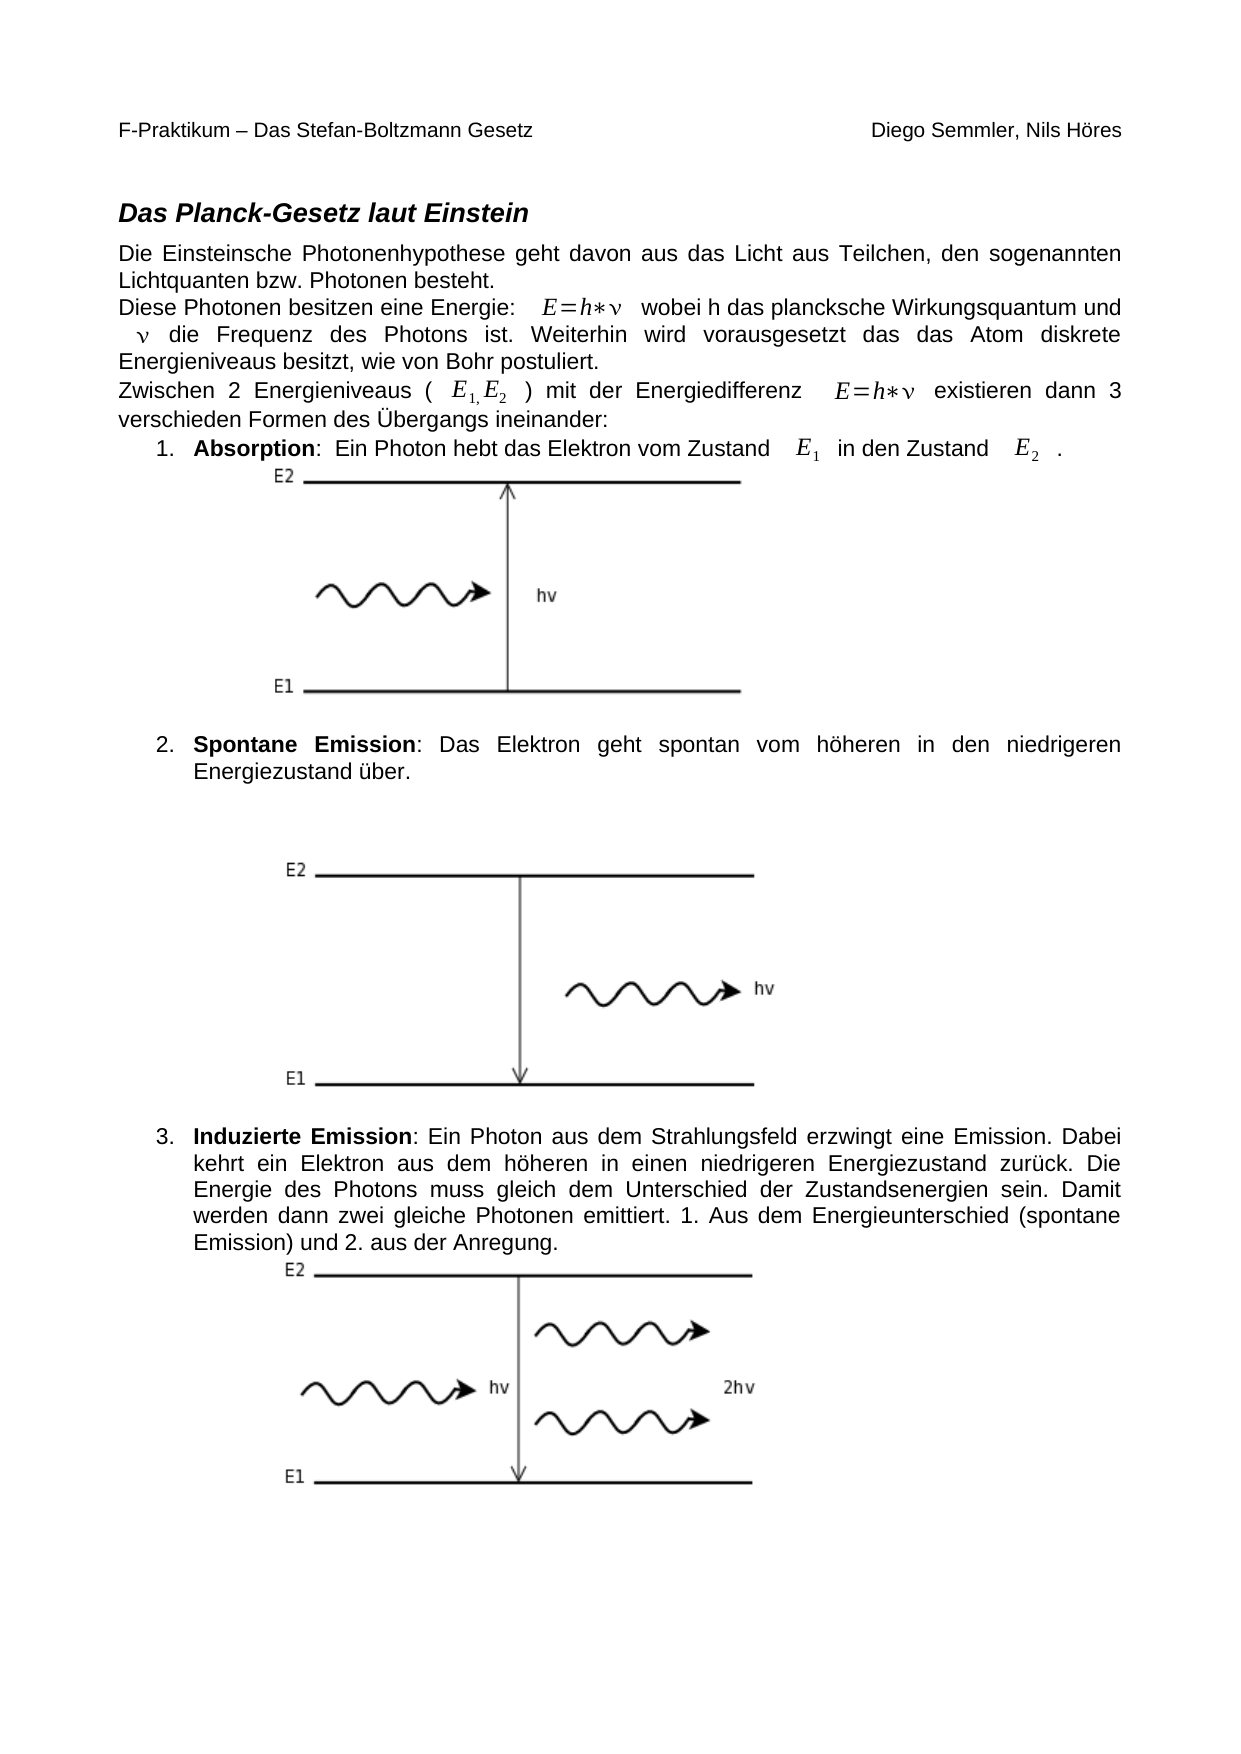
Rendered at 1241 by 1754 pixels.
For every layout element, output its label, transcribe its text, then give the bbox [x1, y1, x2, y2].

picture [286, 860, 778, 1097]
text Die Einsteinsche Photonenhypothese geht davon aus das Licht aus Teilchen, den sogenannten Lichtquanten bzw. Photonen besteht. [118, 240, 1122, 293]
list Spontane Emission: Das Elektron geht spontan vom höheren in den niedrigeren Energiezustand über. [156, 731, 1122, 784]
text Diese Photonen besitzen eine Energie: wobei h das plancksche Wirkungsquantum und die Frequenz des Photons ist. Weiterhin wird vorausgesetzt das das Atom diskrete Energieniveaus besitzt, wie von Bohr postuliert. [118, 293, 1122, 374]
list Absorption: Ein Photon hebt das Elektron vom Zustand in den Zustand . [156, 432, 1122, 464]
subtitle Das Planck-Gesetz laut Einstein [118, 197, 1122, 228]
text Zwischen 2 Energieniveaus () mit der Energiedifferenz existieren dann 3 verschieden Formen des Übergangs ineinander: [118, 374, 1122, 432]
picture [285, 1260, 757, 1495]
picture [275, 466, 748, 705]
list Induzierte Emission: Ein Photon aus dem Strahlungsfeld erzwingt eine Emission. Dabei kehrt ein Elektron aus dem höheren in einen niedrigeren Energiezustand zurück. Die Energie des Photons muss gleich dem Unterschied der Zustandsenergien sein. Damit werden dann zwei gleiche Photonen emittiert. 1. Aus dem Energieunterschied (spontane Emission) und 2. aus der Anregung. [156, 1123, 1122, 1255]
